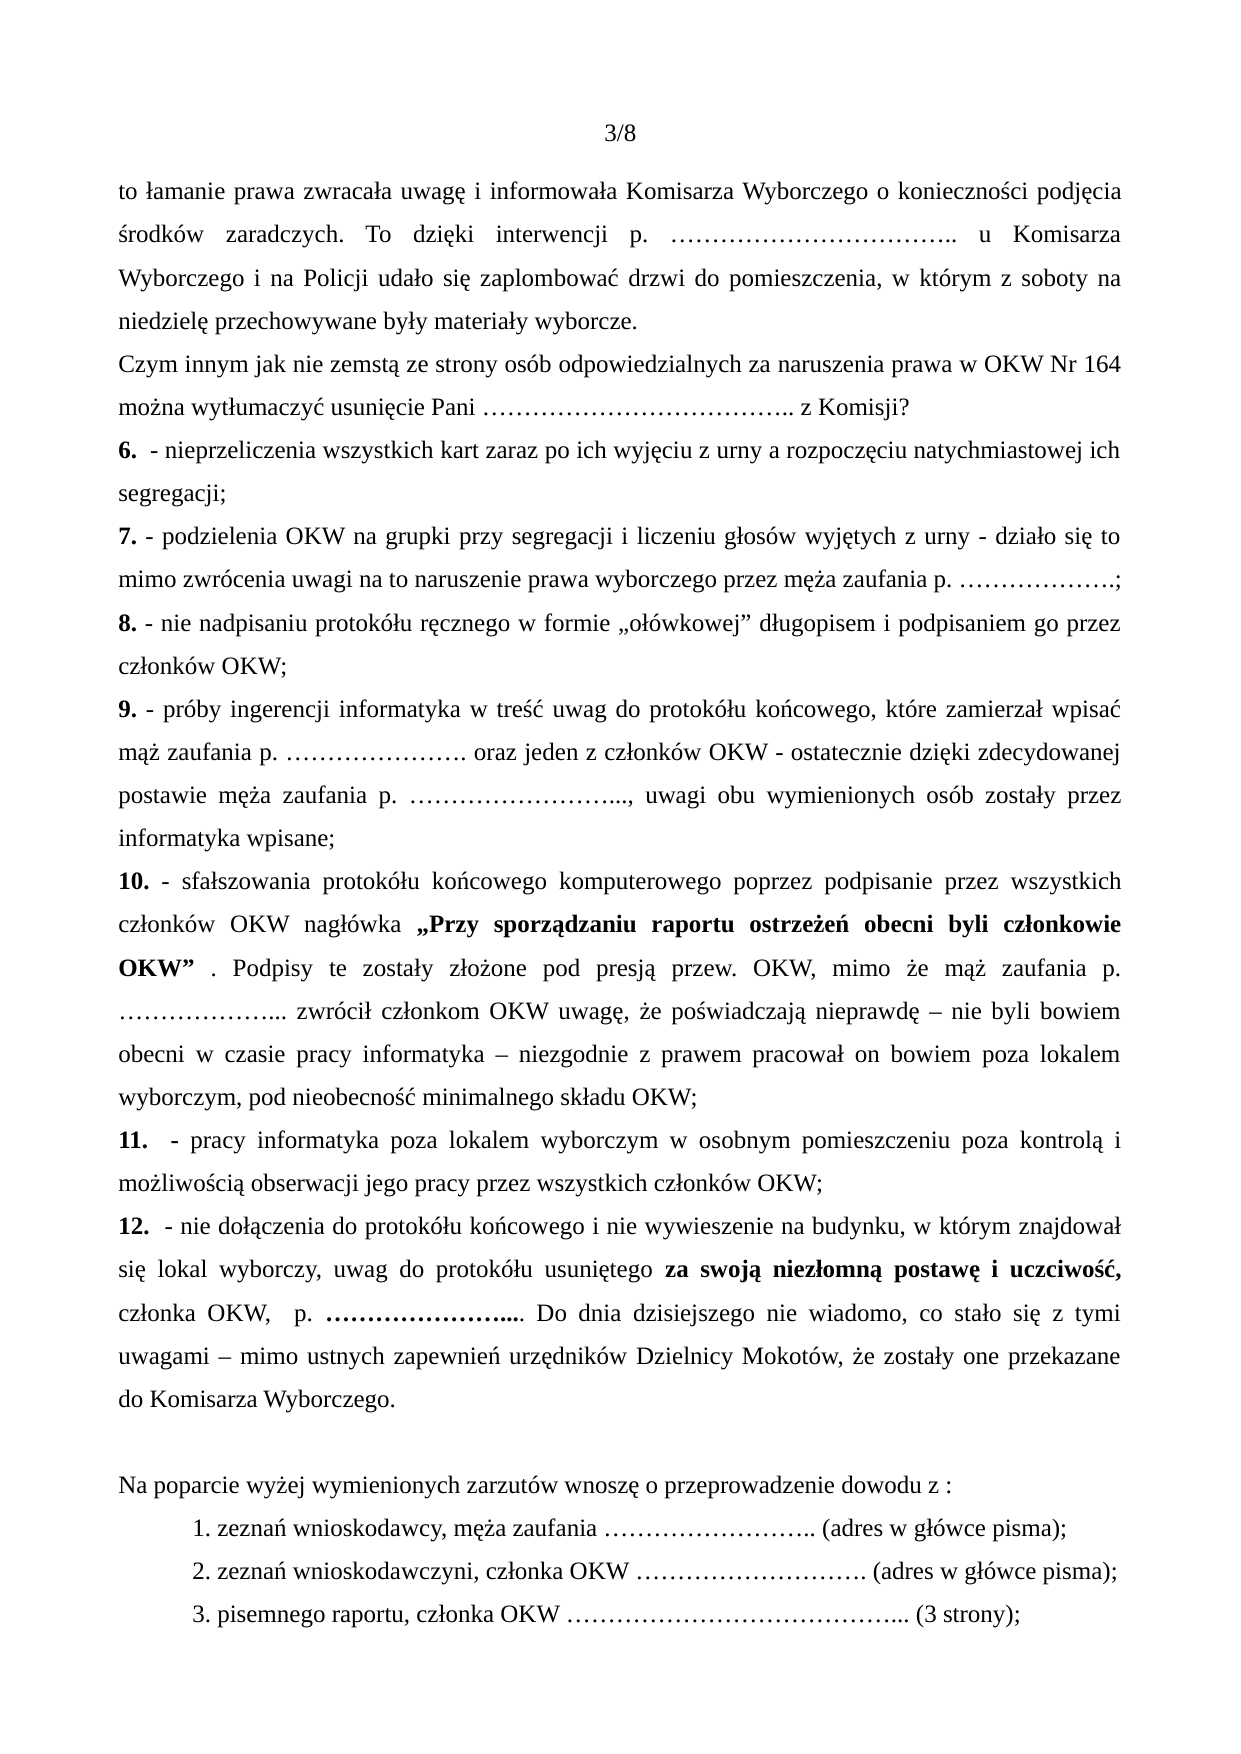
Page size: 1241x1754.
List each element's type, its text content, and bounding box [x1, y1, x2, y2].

text 11. - pracy informatyka poza lokalem wyborczym w osobnym pomieszczeniu poza kontrolą i możliwością obserwacji jego pracy przez wszystkich członków OKW; [118, 1125, 1122, 1197]
text 8. - nie nadpisaniu protokółu ręcznego w formie „ołówkowej” długopisem i podpisaniem go przez członków OKW; [118, 608, 1122, 679]
text 9. - próby ingerencji informatyka w treść uwag do protokółu końcowego, które zamierzał wpisać mąż zaufania p. …………………. oraz jeden z członków OKW - ostatecznie dzięki zdecydowanej postawie męża zaufania p. ……………………..., uwagi obu wymienionych osób zostały przez informatyka wpisane; [118, 694, 1122, 852]
text Czym innym jak nie zemstą ze strony osób odpowiedzialnych za naruszenia prawa w OKW Nr 164 można wytłumaczyć usunięcie Pani ……………………………….. z Komisji? [118, 349, 1122, 421]
text 6. - nieprzeliczenia wszystkich kart zaraz po ich wyjęciu z urny a rozpoczęciu natychmiastowej ich segregacji; [118, 435, 1122, 507]
text 2. zeznań wnioskodawczyni, członka OKW ………………………. (adres w główce pisma); [118, 1556, 1122, 1585]
text 7. - podzielenia OKW na grupki przy segregacji i liczeniu głosów wyjętych z urny - działo się to mimo zwrócenia uwagi na to naruszenie prawa wyborczego przez męża zaufania p. ……………….; [118, 521, 1122, 593]
text 3. pisemnego raportu, członka OKW …………………………………... (3 strony); [118, 1599, 1122, 1628]
text 10. - sfałszowania protokółu końcowego komputerowego poprzez podpisanie przez wszystkich członków OKW nagłówka „Przy sporządzaniu raportu ostrzeżeń obecni byli członkowie OKW” . Podpisy te zostały złożone pod presją przew. OKW, mimo że mąż zaufania p. ………………... zwrócił członkom OKW uwagę, że poświadczają nieprawdę – nie byli bowiem obecni w czasie pracy informatyka – niezgodnie z prawem pracował on bowiem poza lokalem wyborczym, pod nieobecność minimalnego składu OKW; [118, 866, 1122, 1111]
text 1. zeznań wnioskodawcy, męża zaufania …………………….. (adres w główce pisma); [118, 1513, 1122, 1542]
text 12. - nie dołączenia do protokółu końcowego i nie wywieszenie na budynku, w którym znajdował się lokal wyborczy, uwag do protokółu usuniętego za swoją niezłomną postawę i uczciwość, członka OKW, p. ………………….... Do dnia dzisiejszego nie wiadomo, co stało się z tymi uwagami – mimo ustnych zapewnień urzędników Dzielnicy Mokotów, że zostały one przekazane do Komisarza Wyborczego. [118, 1211, 1122, 1413]
text Na poparcie wyżej wymienionych zarzutów wnoszę o przeprowadzenie dowodu z : [118, 1470, 1122, 1499]
text to łamanie prawa zwracała uwagę i informowała Komisarza Wyborczego o konieczności podjęcia środków zaradczych. To dzięki interwencji p. …………………………….. u Komisarza Wyborczego i na Policji udało się zaplombować drzwi do pomieszczenia, w którym z soboty na niedzielę przechowywane były materiały wyborcze. [118, 176, 1122, 334]
